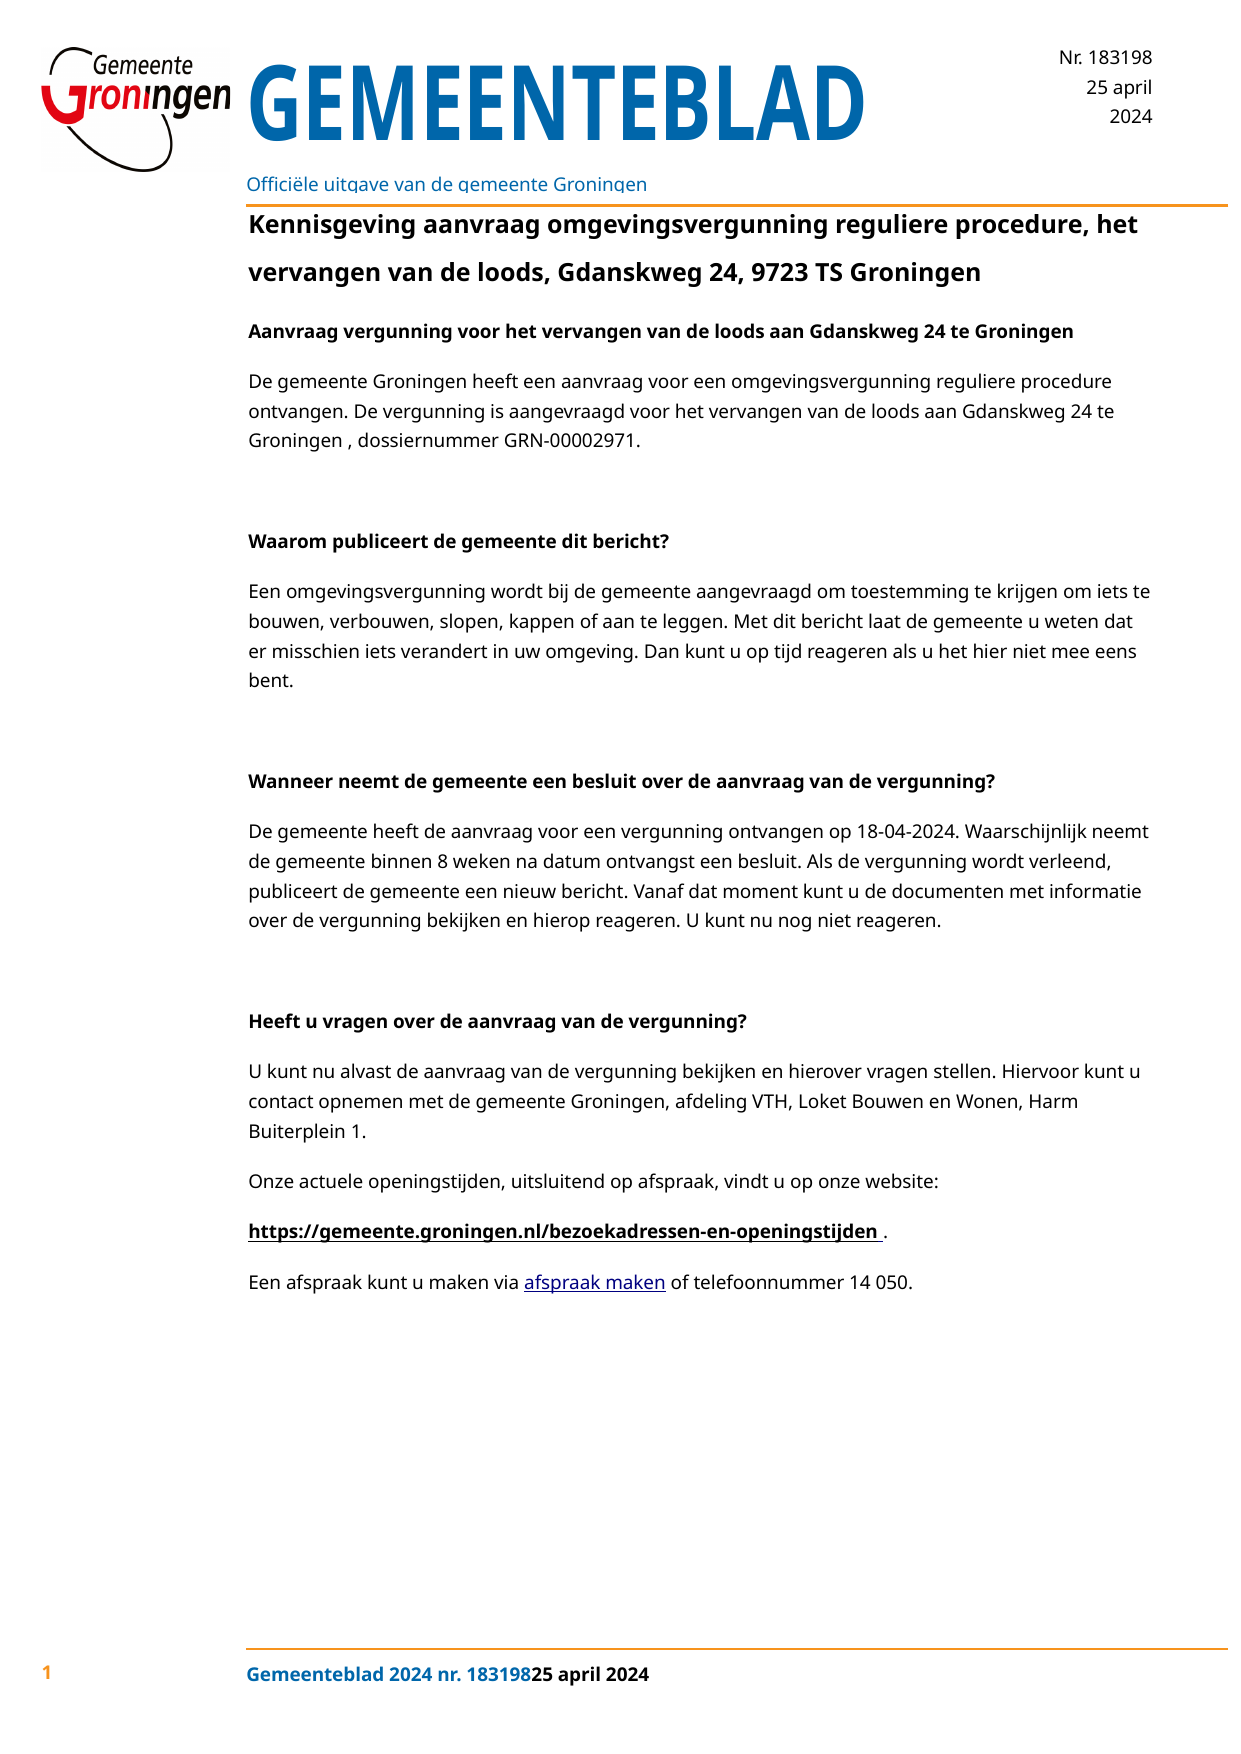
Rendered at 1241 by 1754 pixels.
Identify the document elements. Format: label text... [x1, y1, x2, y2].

text Kennisgeving aanvraag omgevingsvergunning reguliere procedure, het vervangen van de loods, Gdanskweg 24, 9723 TS Groningen [248, 207, 1152, 288]
text Onze actuele openingstijden, uitsluitend op afspraak, vindt u op onze website: [248, 1168, 1152, 1194]
text Waarom publiceert de gemeente dit bericht? [248, 528, 1152, 554]
text https://gemeente.groningen.nl/bezoekadressen-en-openingstijden . [248, 1219, 1152, 1244]
text Wanneer neemt de gemeente een besluit over de aanvraag van de vergunning? [248, 768, 1152, 794]
text Een afspraak kunt u maken via afspraak maken of telefoonnummer 14 050. [248, 1269, 1152, 1295]
text Aanvraag vergunning voor het vervangen van de loods aan Gdanskweg 24 te Groningen [248, 318, 1152, 344]
text De gemeente Groningen heeft een aanvraag voor een omgevingsvergunning reguliere procedure ontvangen. De vergunning is aangevraagd voor het vervangen van de loods aan Gdanskweg 24 te Groningen , dossiernummer GRN-00002971. [248, 368, 1152, 453]
text Heeft u vragen over de aanvraag van de vergunning? [248, 1008, 1152, 1034]
text De gemeente heeft de aanvraag voor een vergunning ontvangen op 18-04-2024. Waarschijnlijk neemt de gemeente binnen 8 weken na datum ontvangst een besluit. Als de vergunning wordt verleend, publiceert de gemeente een nieuw bericht. Vanaf dat moment kunt u de documenten met informatie over de vergunning bekijken en hierop reageren. U kunt nu nog niet reageren. [248, 819, 1152, 933]
text U kunt nu alvast de aanvraag van de vergunning bekijken en hierover vragen stellen. Hiervoor kunt u contact opnemen met de gemeente Groningen, afdeling VTH, Loket Bouwen en Wonen, Harm Buiterplein 1. [248, 1059, 1152, 1144]
text Een omgevingsvergunning wordt bij de gemeente aangevraagd om toestemming te krijgen om iets te bouwen, verbouwen, slopen, kappen of aan te leggen. Met dit bericht laat de gemeente u weten dat er misschien iets verandert in uw omgeving. Dan kunt u op tijd reageren als u het hier niet mee eens bent. [248, 579, 1152, 693]
picture [41, 47, 231, 172]
